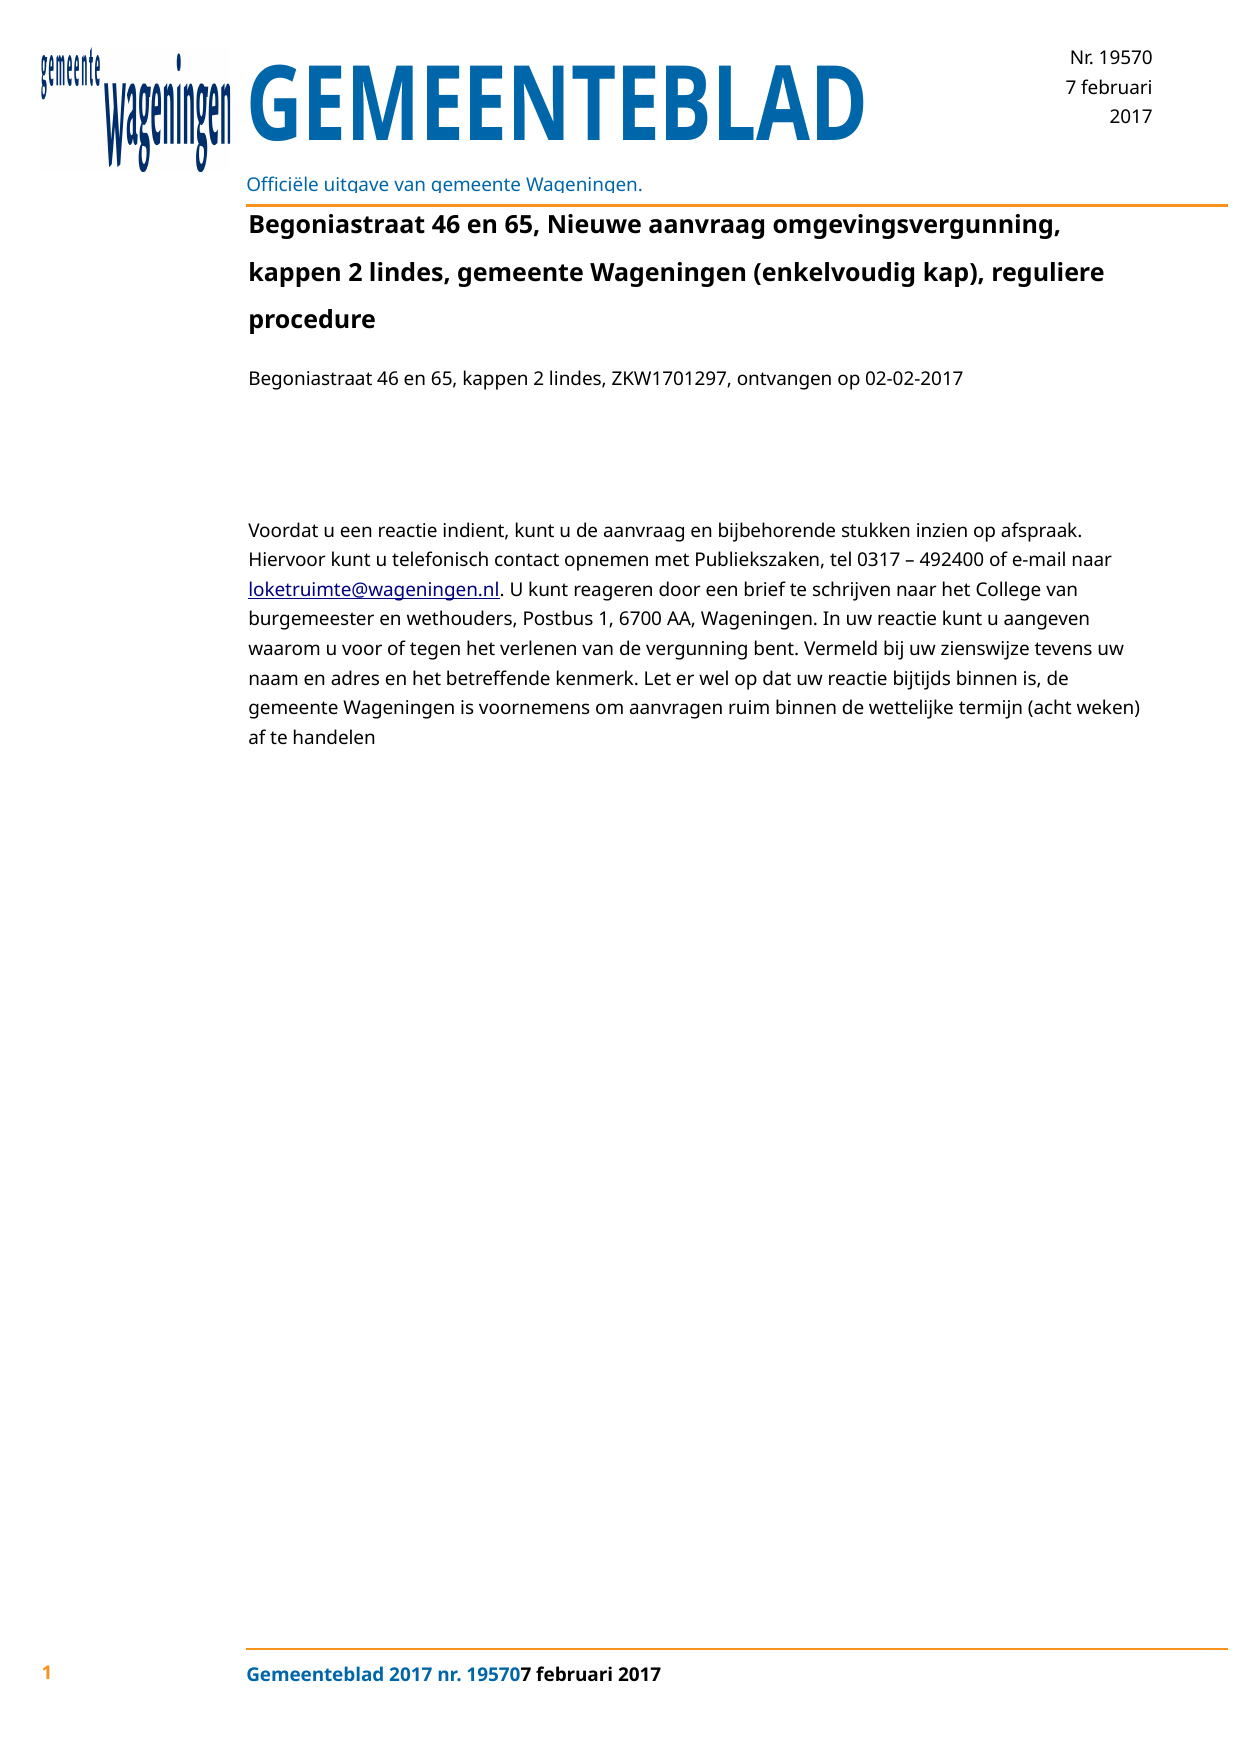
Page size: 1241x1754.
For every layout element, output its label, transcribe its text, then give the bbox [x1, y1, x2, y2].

text Begoniastraat 46 en 65, kappen 2 lindes, ZKW1701297, ontvangen op 02-02-2017 [248, 366, 1152, 391]
text Begoniastraat 46 en 65, Nieuwe aanvraag omgevingsvergunning, kappen 2 lindes, gemeente Wageningen (enkelvoudig kap), reguliere procedure [248, 207, 1152, 336]
text Voordat u een reactie indient, kunt u de aanvraag en bijbehorende stukken inzien op afspraak. Hiervoor kunt u telefonisch contact opnemen met Publiekszaken, tel 0317 – 492400 of e-mail naar loketruimte@wageningen.nl. U kunt reageren door een brief te schrijven naar het College van burgemeester en wethouders, Postbus 1, 6700 AA, Wageningen. In uw reactie kunt u aangeven waarom u voor of tegen het verlenen van de vergunning bent. Vermeld bij uw zienswijze tevens uw naam en adres en het betreffende kenmerk. Let er wel op dat uw reactie bijtijds binnen is, de gemeente Wageningen is voornemens om aanvragen ruim binnen de wettelijke termijn (acht weken) af te handelen [248, 517, 1152, 749]
picture [41, 47, 231, 172]
